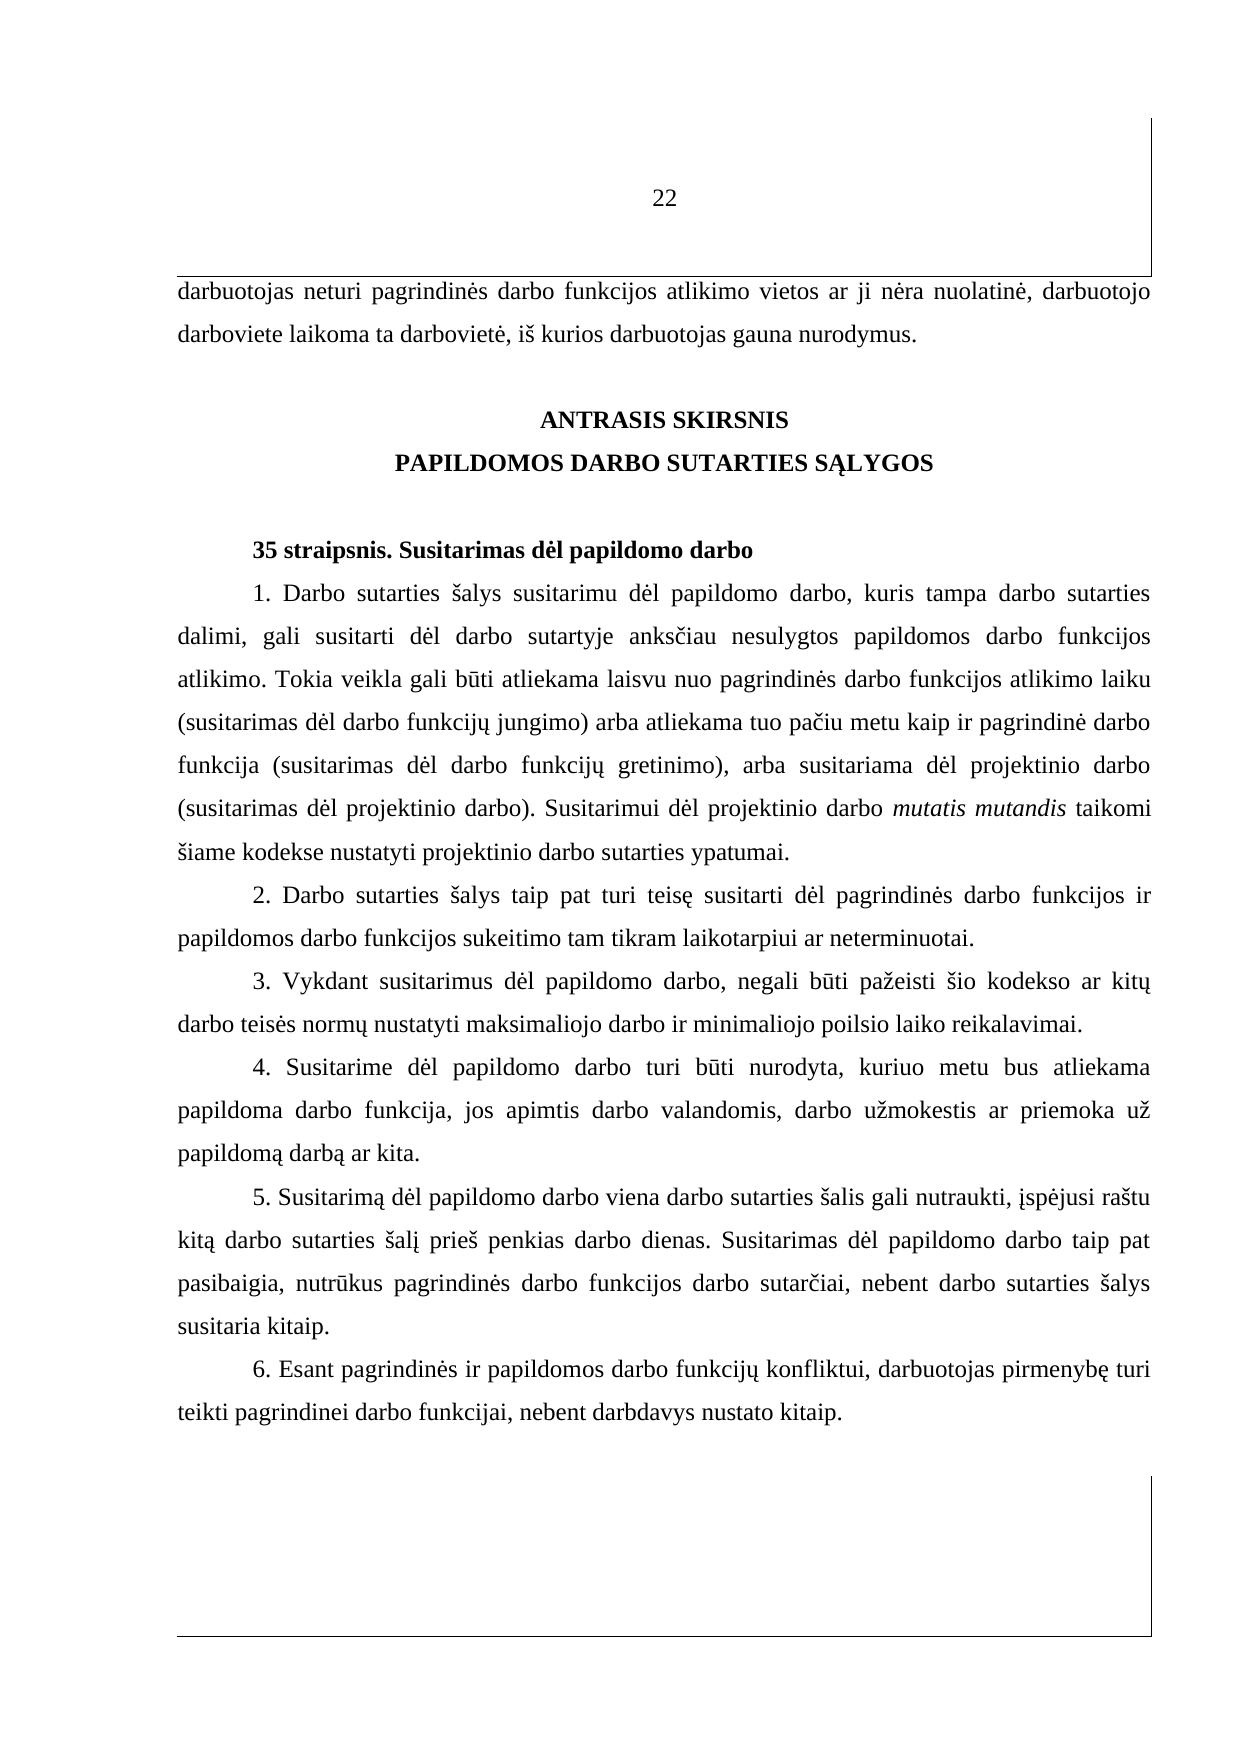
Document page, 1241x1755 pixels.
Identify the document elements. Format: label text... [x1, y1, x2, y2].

subtitle 35 straipsnis. Susitarimas dėl papildomo darbo [177, 535, 1152, 563]
text 4. Susitarime dėl papildomo darbo turi būti nurodyta, kuriuo metu bus atliekama papildoma darbo funkcija, jos apimtis darbo valandomis, darbo užmokestis ar priemoka už papildomą darbą ar kita. [177, 1052, 1152, 1167]
text PAPILDOMOS DARBO SUTARTIES SĄLYGOS [177, 448, 1152, 477]
text 2. Darbo sutarties šalys taip pat turi teisę susitarti dėl pagrindinės darbo funkcijos ir papildomos darbo funkcijos sukeitimo tam tikram laikotarpiui ar neterminuotai. [177, 880, 1152, 952]
text darbuotojas neturi pagrindinės darbo funkcijos atlikimo vietos ar ji nėra nuolatinė, darbuotojo darboviete laikoma ta darbovietė, iš kurios darbuotojas gauna nurodymus. [177, 276, 1152, 348]
text ANTRASIS SKIRSNIS [177, 405, 1152, 434]
text 5. Susitarimą dėl papildomo darbo viena darbo sutarties šalis gali nutraukti, įspėjusi raštu kitą darbo sutarties šalį prieš penkias darbo dienas. Susitarimas dėl papildomo darbo taip pat pasibaigia, nutrūkus pagrindinės darbo funkcijos darbo sutarčiai, nebent darbo sutarties šalys susitaria kitaip. [177, 1182, 1152, 1340]
text 3. Vykdant susitarimus dėl papildomo darbo, negali būti pažeisti šio kodekso ar kitų darbo teisės normų nustatyti maksimaliojo darbo ir minimaliojo poilsio laiko reikalavimai. [177, 966, 1152, 1038]
text 1. Darbo sutarties šalys susitarimu dėl papildomo darbo, kuris tampa darbo sutarties dalimi, gali susitarti dėl darbo sutartyje anksčiau nesulygtos papildomos darbo funkcijos atlikimo. Tokia veikla gali būti atliekama laisvu nuo pagrindinės darbo funkcijos atlikimo laiku (susitarimas dėl darbo funkcijų jungimo) arba atliekama tuo pačiu metu kaip ir pagrindinė darbo funkcija (susitarimas dėl darbo funkcijų gretinimo), arba susitariama dėl projektinio darbo (susitarimas dėl projektinio darbo). Susitarimui dėl projektinio darbo mutatis mutandis taikomi šiame kodekse nustatyti projektinio darbo sutarties ypatumai. [177, 578, 1152, 865]
text 6. Esant pagrindinės ir papildomos darbo funkcijų konfliktui, darbuotojas pirmenybę turi teikti pagrindinei darbo funkcijai, nebent darbdavys nustato kitaip. [177, 1354, 1152, 1426]
